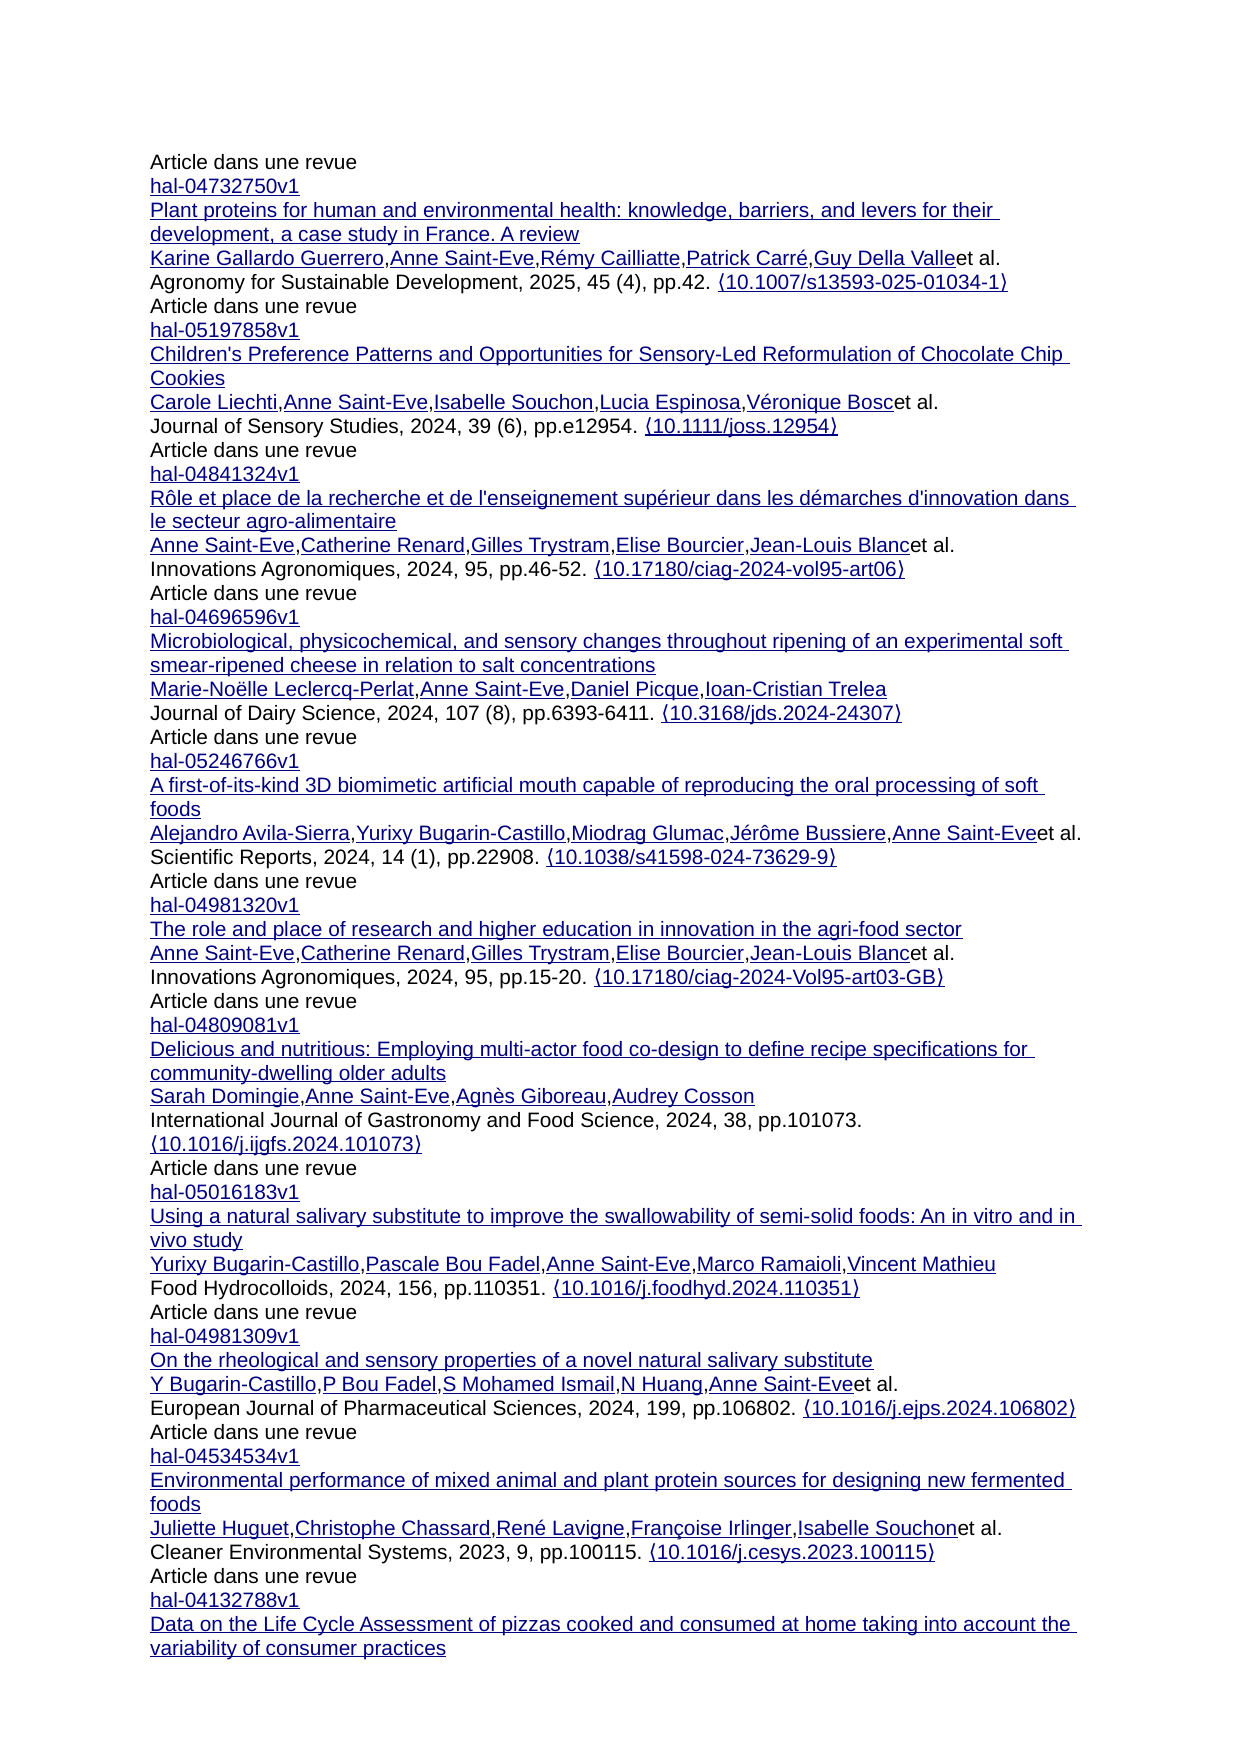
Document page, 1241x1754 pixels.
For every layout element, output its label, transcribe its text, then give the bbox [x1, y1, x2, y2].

table_cell The role and place of research and higher education in innovation in the agri-food sector Anne Saint-Eve,Catherine Renard,Gilles Trystram,Elise Bourcier,Jean-Louis Blancet al. Innovations Agronomiques, 2024, 95, pp.15-20. ⟨10.17180/ciag-2024-Vol95-art03-GB⟩ Article dans une revue hal-04809081v1 [150, 917, 1090, 1036]
table_cell Delicious and nutritious: Employing multi-actor food co-design to define recipe specifications for community-dwelling older adults Sarah Domingie,Anne Saint-Eve,Agnès Giboreau,Audrey Cosson International Journal of Gastronomy and Food Science, 2024, 38, pp.101073. ⟨10.1016/j.ijgfs.2024.101073⟩ Article dans une revue hal-05016183v1 [150, 1036, 1090, 1204]
table_cell Rôle et place de la recherche et de l'enseignement supérieur dans les démarches d'innovation dans le secteur agro-alimentaire Anne Saint-Eve,Catherine Renard,Gilles Trystram,Elise Bourcier,Jean-Louis Blancet al. Innovations Agronomiques, 2024, 95, pp.46-52. ⟨10.17180/ciag-2024-vol95-art06⟩ Article dans une revue hal-04696596v1 [150, 485, 1090, 629]
table_cell Data on the Life Cycle Assessment of pizzas cooked and consumed at home taking into account the variability of consumer practices [150, 1611, 1090, 1659]
table_cell Microbiological, physicochemical, and sensory changes throughout ripening of an experimental soft smear-ripened cheese in relation to salt concentrations Marie-Noëlle Leclercq-Perlat,Anne Saint-Eve,Daniel Picque,Ioan-Cristian Trelea Journal of Dairy Science, 2024, 107 (8), pp.6393-6411. ⟨10.3168/jds.2024-24307⟩ Article dans une revue hal-05246766v1 [150, 629, 1090, 773]
table_cell On the rheological and sensory properties of a novel natural salivary substitute Y Bugarin-Castillo,P Bou Fadel,S Mohamed Ismail,N Huang,Anne Saint-Eveet al. European Journal of Pharmaceutical Sciences, 2024, 199, pp.106802. ⟨10.1016/j.ejps.2024.106802⟩ Article dans une revue hal-04534534v1 [150, 1348, 1090, 1468]
table_cell Environmental performance of mixed animal and plant protein sources for designing new fermented foods Juliette Huguet,Christophe Chassard,René Lavigne,Françoise Irlinger,Isabelle Souchonet al. Cleaner Environmental Systems, 2023, 9, pp.100115. ⟨10.1016/j.cesys.2023.100115⟩ Article dans une revue hal-04132788v1 [150, 1468, 1090, 1611]
table_cell Article dans une revue hal-04732750v1 [150, 150, 1090, 198]
table_cell Using a natural salivary substitute to improve the swallowability of semi-solid foods: An in vitro and in vivo study Yurixy Bugarin-Castillo,Pascale Bou Fadel,Anne Saint-Eve,Marco Ramaioli,Vincent Mathieu Food Hydrocolloids, 2024, 156, pp.110351. ⟨10.1016/j.foodhyd.2024.110351⟩ Article dans une revue hal-04981309v1 [150, 1204, 1090, 1348]
table_cell A first-of-its-kind 3D biomimetic artificial mouth capable of reproducing the oral processing of soft foods Alejandro Avila-Sierra,Yurixy Bugarin-Castillo,Miodrag Glumac,Jérôme Bussiere,Anne Saint-Eveet al. Scientific Reports, 2024, 14 (1), pp.22908. ⟨10.1038/s41598-024-73629-9⟩ Article dans une revue hal-04981320v1 [150, 773, 1090, 917]
table_cell Children's Preference Patterns and Opportunities for Sensory‐Led Reformulation of Chocolate Chip Cookies Carole Liechti,Anne Saint-Eve,Isabelle Souchon,Lucia Espinosa,Véronique Boscet al. Journal of Sensory Studies, 2024, 39 (6), pp.e12954. ⟨10.1111/joss.12954⟩ Article dans une revue hal-04841324v1 [150, 342, 1090, 485]
table_cell Plant proteins for human and environmental health: knowledge, barriers, and levers for their development, a case study in France. A review Karine Gallardo Guerrero,Anne Saint-Eve,Rémy Cailliatte,Patrick Carré,Guy Della Valleet al. Agronomy for Sustainable Development, 2025, 45 (4), pp.42. ⟨10.1007/s13593-025-01034-1⟩ Article dans une revue hal-05197858v1 [150, 198, 1090, 342]
